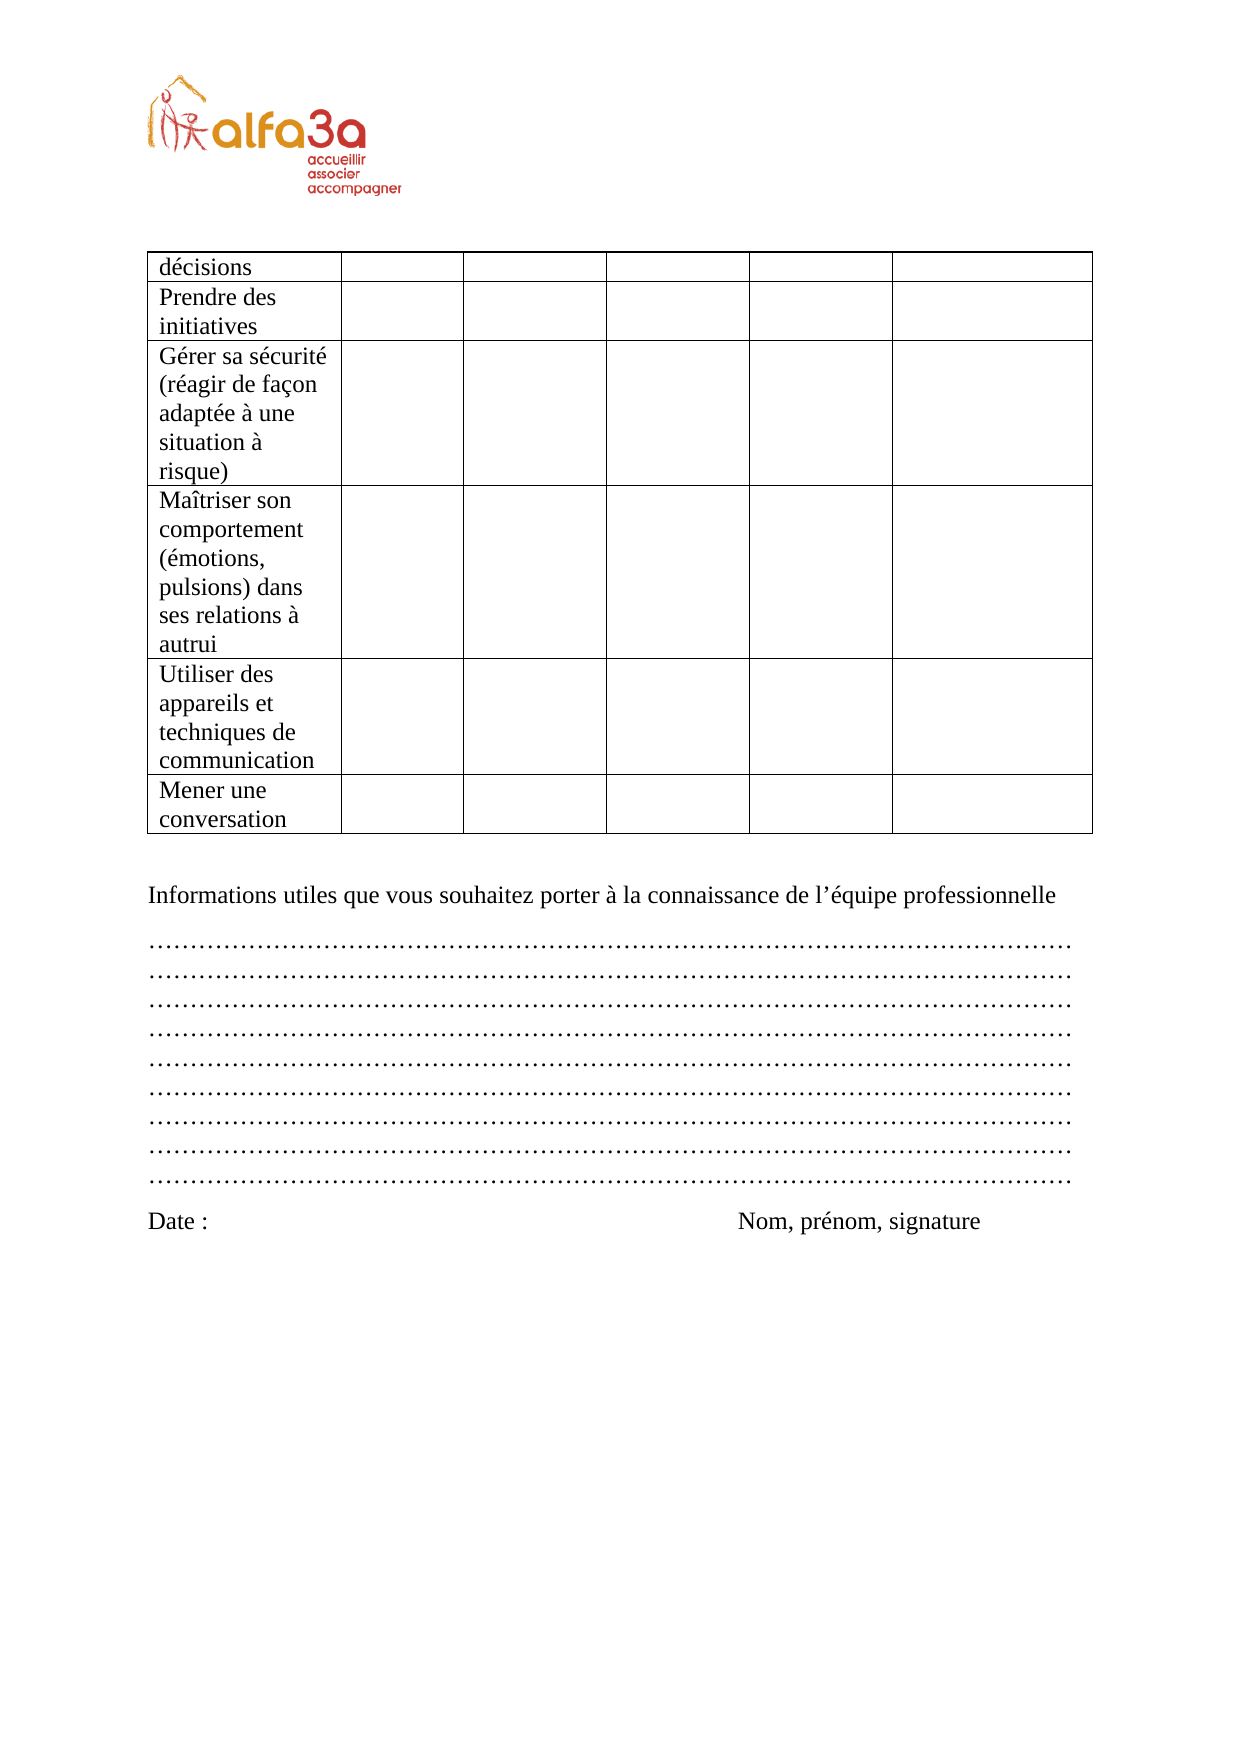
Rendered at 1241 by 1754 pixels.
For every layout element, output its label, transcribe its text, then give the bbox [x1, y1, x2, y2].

table_cell [607, 341, 749, 484]
table_cell [342, 341, 463, 484]
text ……………………………………………………………………………………………………………………………………………………………………………………………………………………………………………………………………………………………………………………………………………………………………………………………………………………………………………………………………………………………………………………………………………………………………………………………………………………………………………………………………………………………………………………………………………………………………………………………………………………………………………………………………………………………………………………… [148, 926, 1093, 1188]
table_cell [750, 775, 892, 833]
table_cell [342, 775, 463, 833]
table_cell [750, 341, 892, 484]
table_cell [750, 486, 892, 658]
text Informations utiles que vous souhaitez porter à la connaissance de l’équipe professionnelle [148, 880, 1093, 908]
table_cell [750, 282, 892, 340]
table_cell [893, 486, 1092, 658]
table_cell [607, 486, 749, 658]
text Date : Nom, prénom, signature [148, 1206, 1093, 1234]
table_cell [464, 341, 606, 484]
table_cell Mener une conversation [148, 775, 341, 833]
table_cell [464, 775, 606, 833]
table_cell décisions [148, 253, 341, 281]
table_cell [893, 341, 1092, 484]
table_cell Gérer sa sécurité (réagir de façon adaptée à une situation à risque) [148, 341, 341, 484]
table_cell [464, 282, 606, 340]
table_cell [607, 775, 749, 833]
table_cell [342, 486, 463, 658]
table_cell [893, 775, 1092, 833]
table_cell [464, 486, 606, 658]
table_cell [750, 253, 892, 281]
table_cell [464, 253, 606, 281]
table_cell [893, 282, 1092, 340]
table_cell Prendre des initiatives [148, 282, 341, 340]
table_cell [464, 659, 606, 774]
table_cell [342, 659, 463, 774]
table_cell Utiliser des appareils et techniques de communication [148, 659, 341, 774]
table_cell [750, 659, 892, 774]
table_cell [342, 282, 463, 340]
table_cell [607, 253, 749, 281]
table_cell [342, 253, 463, 281]
table_cell [893, 253, 1092, 281]
table_cell Maîtriser son comportement (émotions, pulsions) dans ses relations à autrui [148, 486, 341, 658]
table_cell [607, 659, 749, 774]
table_cell [607, 282, 749, 340]
table_cell [893, 659, 1092, 774]
